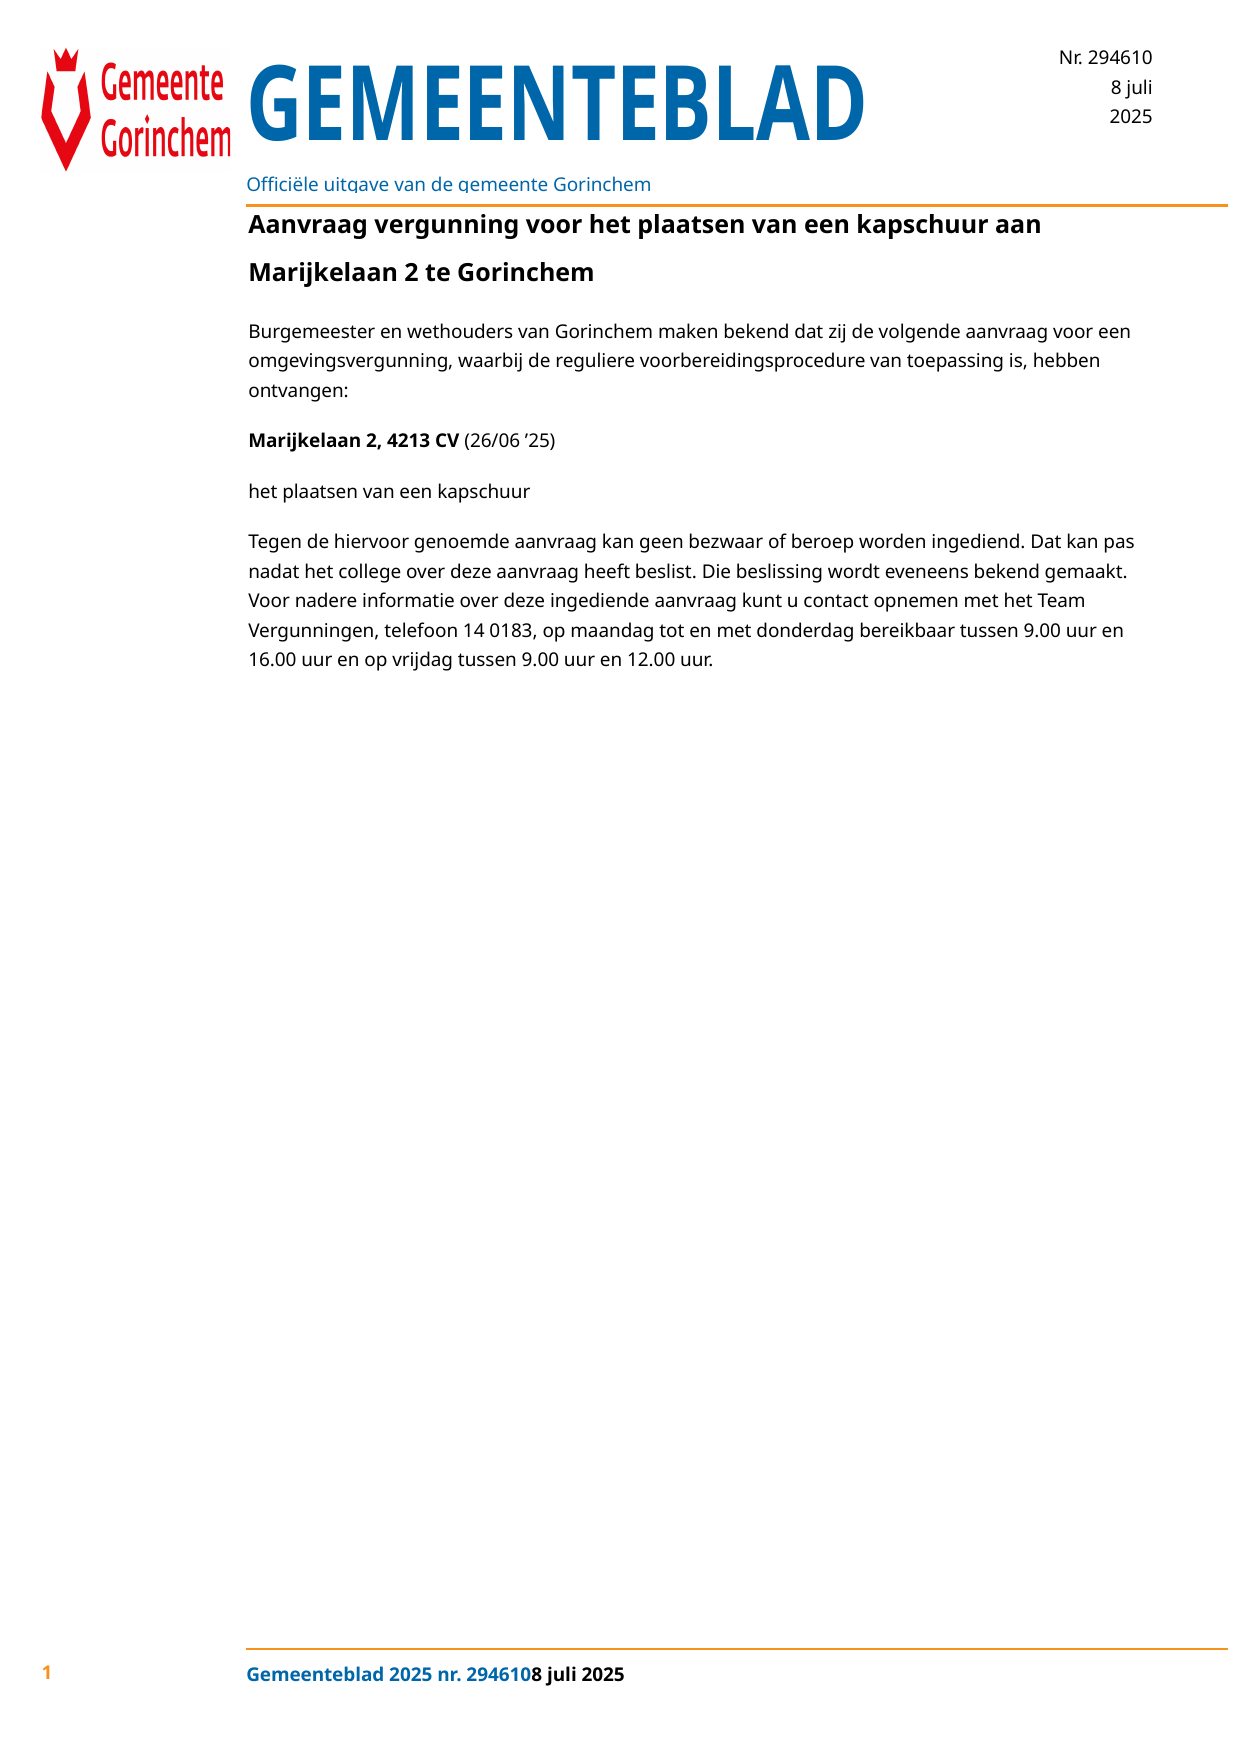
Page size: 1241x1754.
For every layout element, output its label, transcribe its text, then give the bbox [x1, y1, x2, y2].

text Marijkelaan 2, 4213 CV (26/06 ’25) [248, 427, 1152, 453]
picture [41, 47, 231, 172]
text het plaatsen van een kapschuur [248, 478, 1152, 504]
text Burgemeester en wethouders van Gorinchem maken bekend dat zij de volgende aanvraag voor een omgevingsvergunning, waarbij de reguliere voorbereidingsprocedure van toepassing is, hebben ontvangen: [248, 318, 1152, 403]
text Aanvraag vergunning voor het plaatsen van een kapschuur aan Marijkelaan 2 te Gorinchem [248, 207, 1152, 288]
text Tegen de hiervoor genoemde aanvraag kan geen bezwaar of beroep worden ingediend. Dat kan pas nadat het college over deze aanvraag heeft beslist. Die beslissing wordt eveneens bekend gemaakt. Voor nadere informatie over deze ingediende aanvraag kunt u contact opnemen met het Team Vergunningen, telefoon 14 0183, op maandag tot en met donderdag bereikbaar tussen 9.00 uur en 16.00 uur en op vrijdag tussen 9.00 uur en 12.00 uur. [248, 528, 1152, 672]
